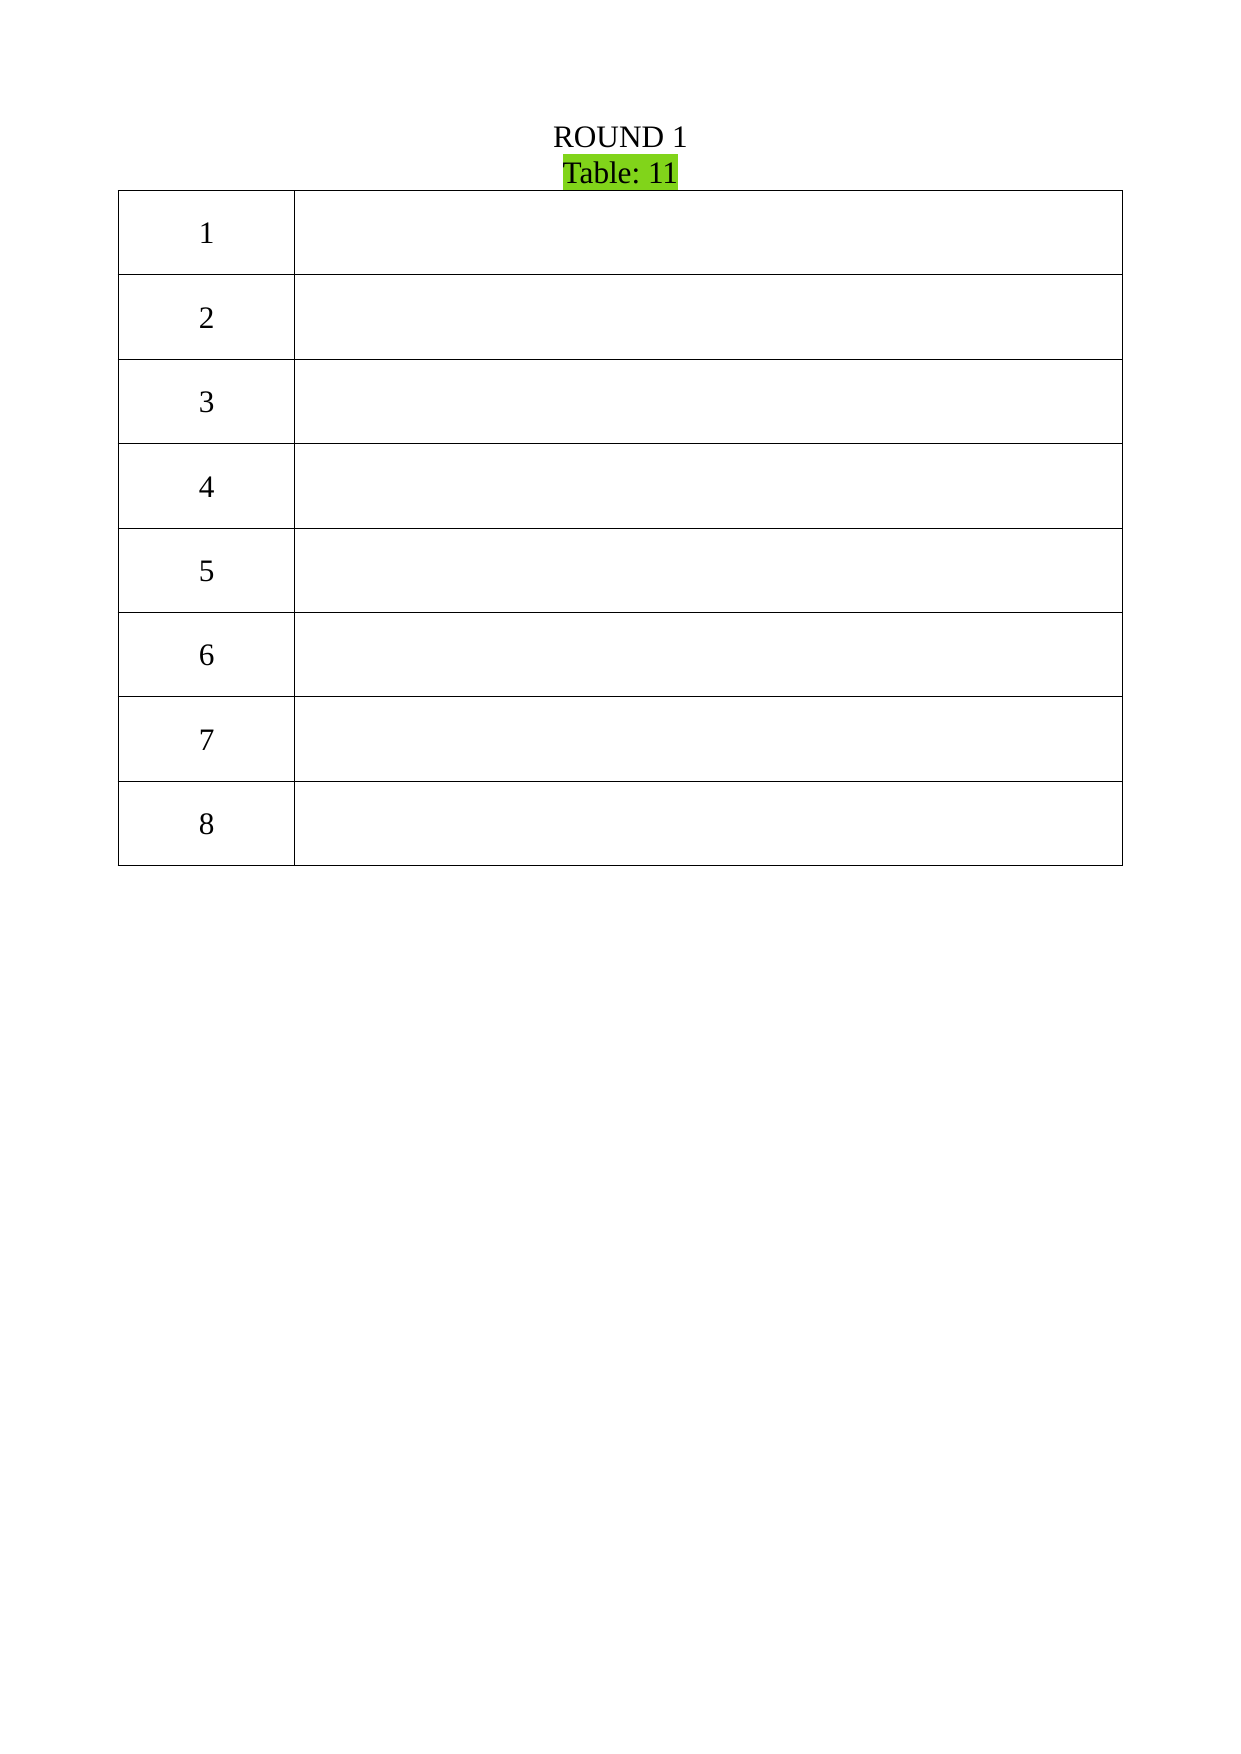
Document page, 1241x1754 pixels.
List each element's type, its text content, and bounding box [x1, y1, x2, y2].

table_cell [295, 275, 1122, 359]
text Table: 11 [118, 154, 563, 190]
table_cell [295, 360, 1122, 443]
table_cell 6 [119, 613, 294, 696]
text ROUND 1 [118, 118, 1122, 154]
table_cell [295, 782, 1122, 865]
table_cell [295, 529, 1122, 612]
table_cell 4 [119, 444, 294, 527]
table_cell 5 [119, 529, 294, 612]
table_header [295, 191, 1122, 274]
table_cell 2 [119, 275, 294, 359]
table_cell 8 [119, 782, 294, 865]
table_cell 7 [119, 697, 294, 781]
table_cell [295, 613, 1122, 696]
table_cell [295, 697, 1122, 781]
table_cell [295, 444, 1122, 527]
table_header 1 [119, 191, 294, 274]
table_cell 3 [119, 360, 294, 443]
text Table: 11 [678, 154, 1122, 190]
